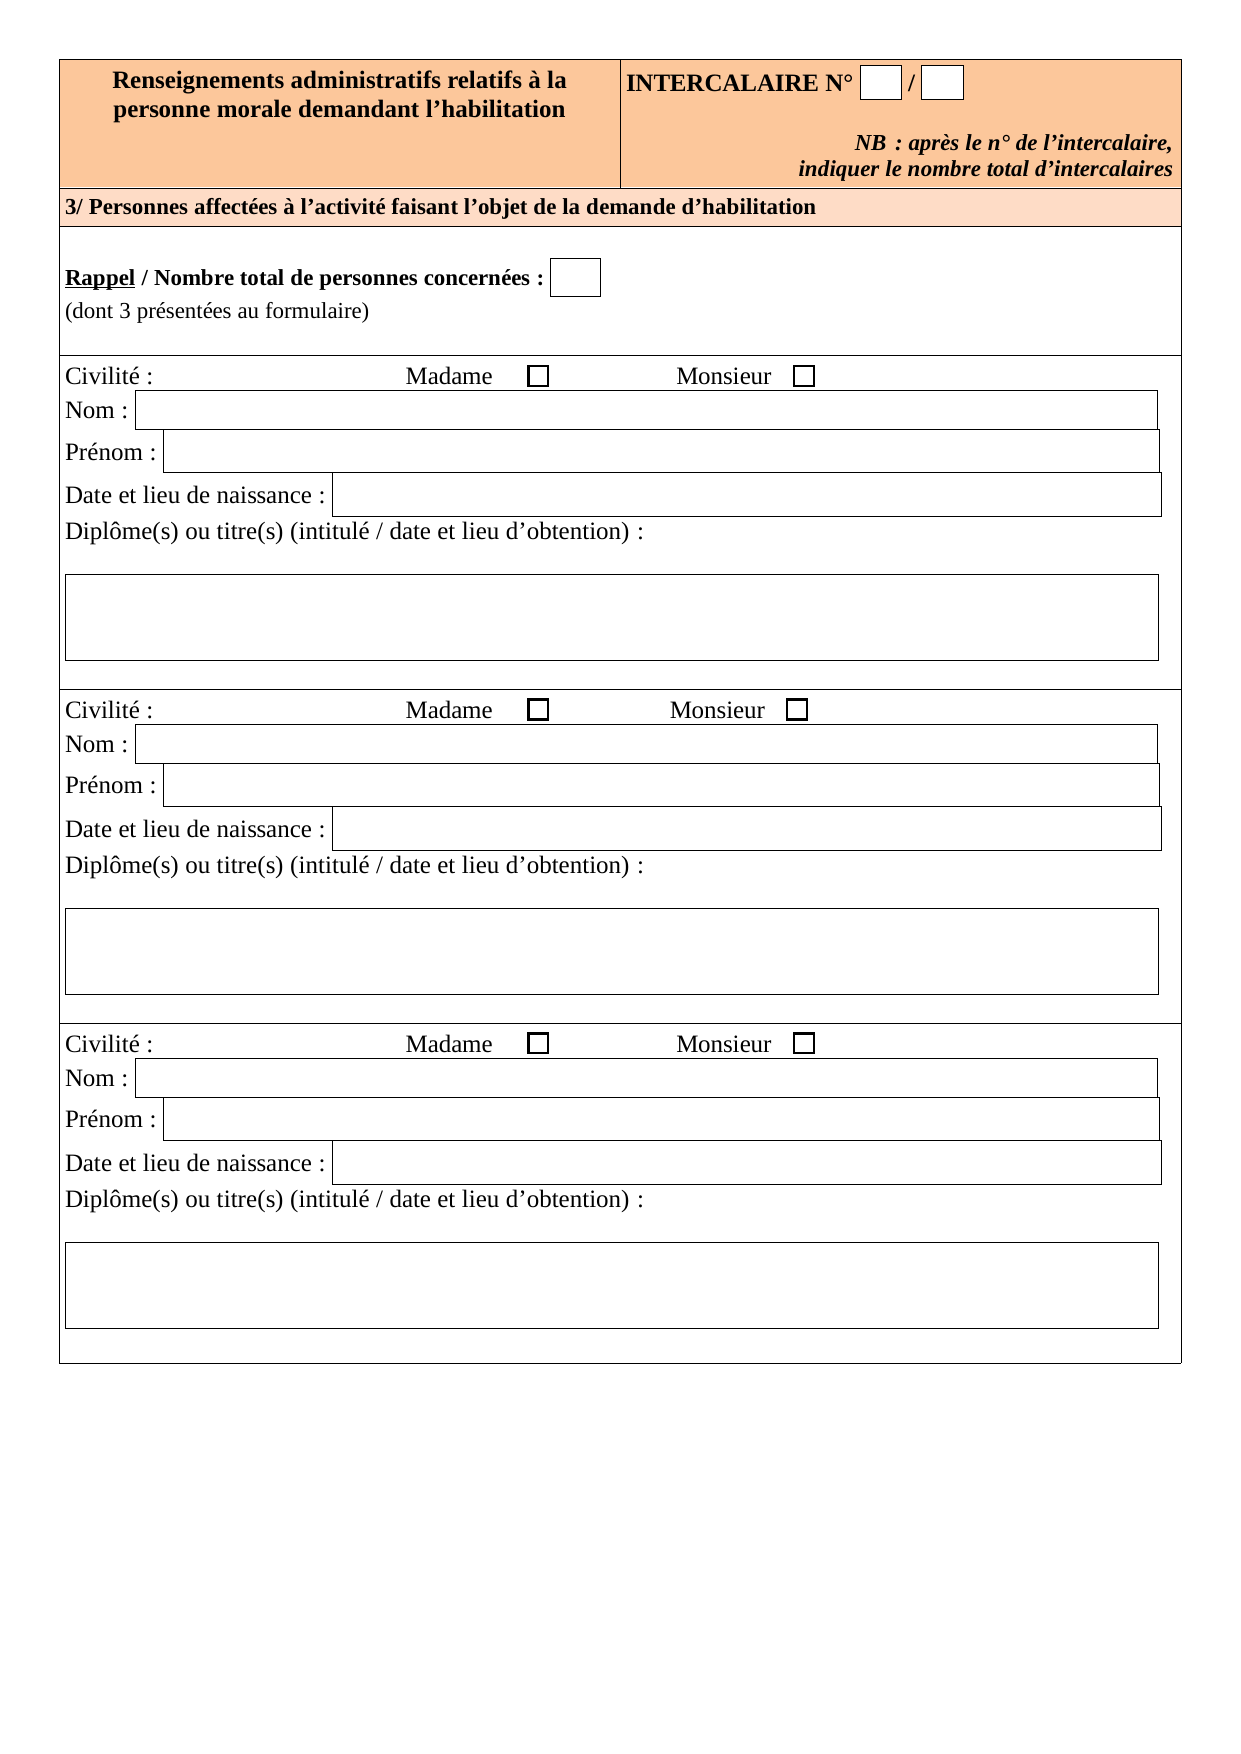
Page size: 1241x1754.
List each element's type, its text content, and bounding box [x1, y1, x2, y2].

table_cell Civilité : Madame Monsieur Nom : Prénom : Date et lieu de naissance : Diplôme(s) ou titre(s) (intitulé / date et lieu d’obtention) : [60, 690, 1181, 1023]
table_cell Civilité : Madame Monsieur Nom : Prénom : Date et lieu de naissance : Diplôme(s) ou titre(s) (intitulé / date et lieu d’obtention) : [60, 1024, 1181, 1363]
table_header Renseignements administratifs relatifs à la personne morale demandant l’habilitation [60, 60, 620, 187]
table_header INTERCALAIRE N° / NB : après le n° de l’intercalaire, indiquer le nombre total d’intercalaires [621, 60, 1181, 187]
table_cell Civilité : Madame Monsieur Nom : Prénom : Date et lieu de naissance : Diplôme(s) ou titre(s) (intitulé / date et lieu d’obtention) : [60, 356, 1181, 689]
table_cell Rappel / Nombre total de personnes concernées : (dont 3 présentées au formulaire) [60, 227, 1181, 355]
table_cell 3/ Personnes affectées à l’activité faisant l’objet de la demande d’habilitation [60, 189, 1181, 226]
